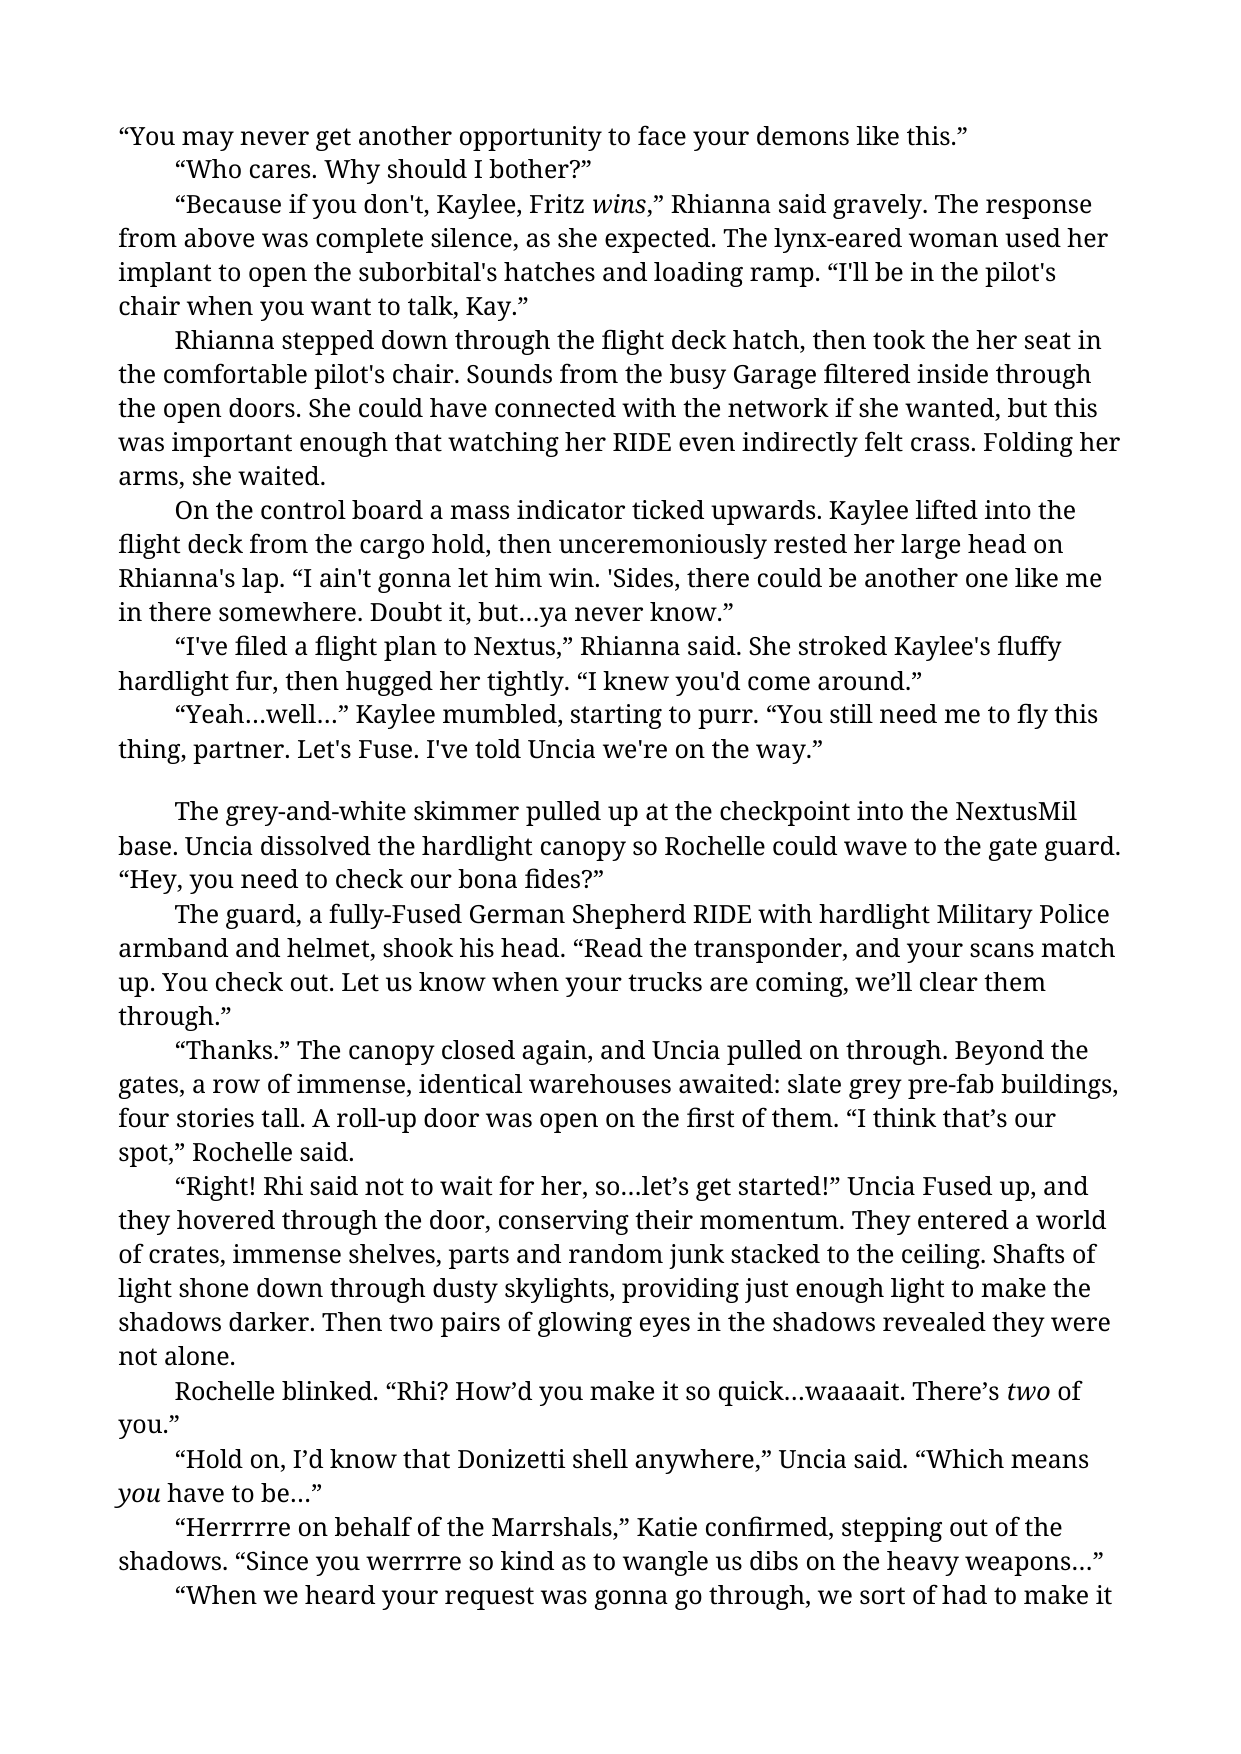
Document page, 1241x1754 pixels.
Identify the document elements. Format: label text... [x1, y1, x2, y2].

text On the control board a mass indicator ticked upwards. Kaylee lifted into the flight deck from the cargo hold, then unceremoniously rested her large head on Rhianna's lap. “I ain't gonna let him win. 'Sides, there could be another one like me in there somewhere. Doubt it, but…ya never know.” [118, 493, 1122, 629]
text “I've filed a flight plan to Nextus,” Rhianna said. She stroked Kaylee's fluffy hardlight fur, then hugged her tightly. “I knew you'd come around.” [118, 629, 1122, 697]
text “Hold on, I’d know that Donizetti shell anywhere,” Uncia said. “Which means you have to be…” [118, 1441, 1122, 1509]
text “Who cares. Why should I bother?” [118, 152, 1122, 186]
text “When we heard your request was gonna go through, we sort of had to make it [118, 1577, 1122, 1612]
text The grey-and-white skimmer pulled up at the checkpoint into the NextusMil base. Uncia dissolved the hardlight canopy so Rochelle could wave to the gate guard. “Hey, you need to check our bona fides?” [118, 794, 1122, 896]
text “You may never get another opportunity to face your demons like this.” [118, 118, 1122, 152]
text “Herrrrre on behalf of the Marrshals,” Katie confirmed, stepping out of the shadows. “Since you werrrre so kind as to wangle us dibs on the heavy weapons…” [118, 1509, 1122, 1577]
text “Thanks.” The canopy closed again, and Uncia pulled on through. Beyond the gates, a row of immense, identical warehouses awaited: slate grey pre-fab buildings, four stories tall. A roll-up door was open on the first of them. “I think that’s our spot,” Rochelle said. [118, 1032, 1122, 1169]
text The guard, a fully-Fused German Shepherd RIDE with hardlight Military Police armband and helmet, shook his head. “Read the transponder, and your scans match up. You check out. Let us know when your trucks are coming, we’ll clear them through.” [118, 896, 1122, 1032]
text “Right! Rhi said not to wait for her, so…let’s get started!” Uncia Fused up, and they hovered through the door, conserving their momentum. They entered a world of crates, immense shelves, parts and random junk stacked to the ceiling. Shafts of light shone down through dusty skylights, providing just enough light to make the shadows darker. Then two pairs of glowing eyes in the shadows revealed they were not alone. [118, 1169, 1122, 1373]
text “Yeah…well…” Kaylee mumbled, starting to purr. “You still need me to fly this thing, partner. Let's Fuse. I've told Uncia we're on the way.” [118, 697, 1122, 765]
text “Because if you don't, Kaylee, Fritz wins,” Rhianna said gravely. The response from above was complete silence, as she expected. The lynx-eared woman used her implant to open the suborbital's hatches and loading ramp. “I'll be in the pilot's chair when you want to talk, Kay.” [118, 186, 1122, 322]
text Rochelle blinked. “Rhi? How’d you make it so quick…waaaait. There’s two of you.” [118, 1373, 1122, 1441]
text Rhianna stepped down through the flight deck hatch, then took the her seat in the comfortable pilot's chair. Sounds from the busy Garage filtered inside through the open doors. She could have connected with the network if she wanted, but this was important enough that watching her RIDE even indirectly felt crass. Folding her arms, she waited. [118, 322, 1122, 493]
